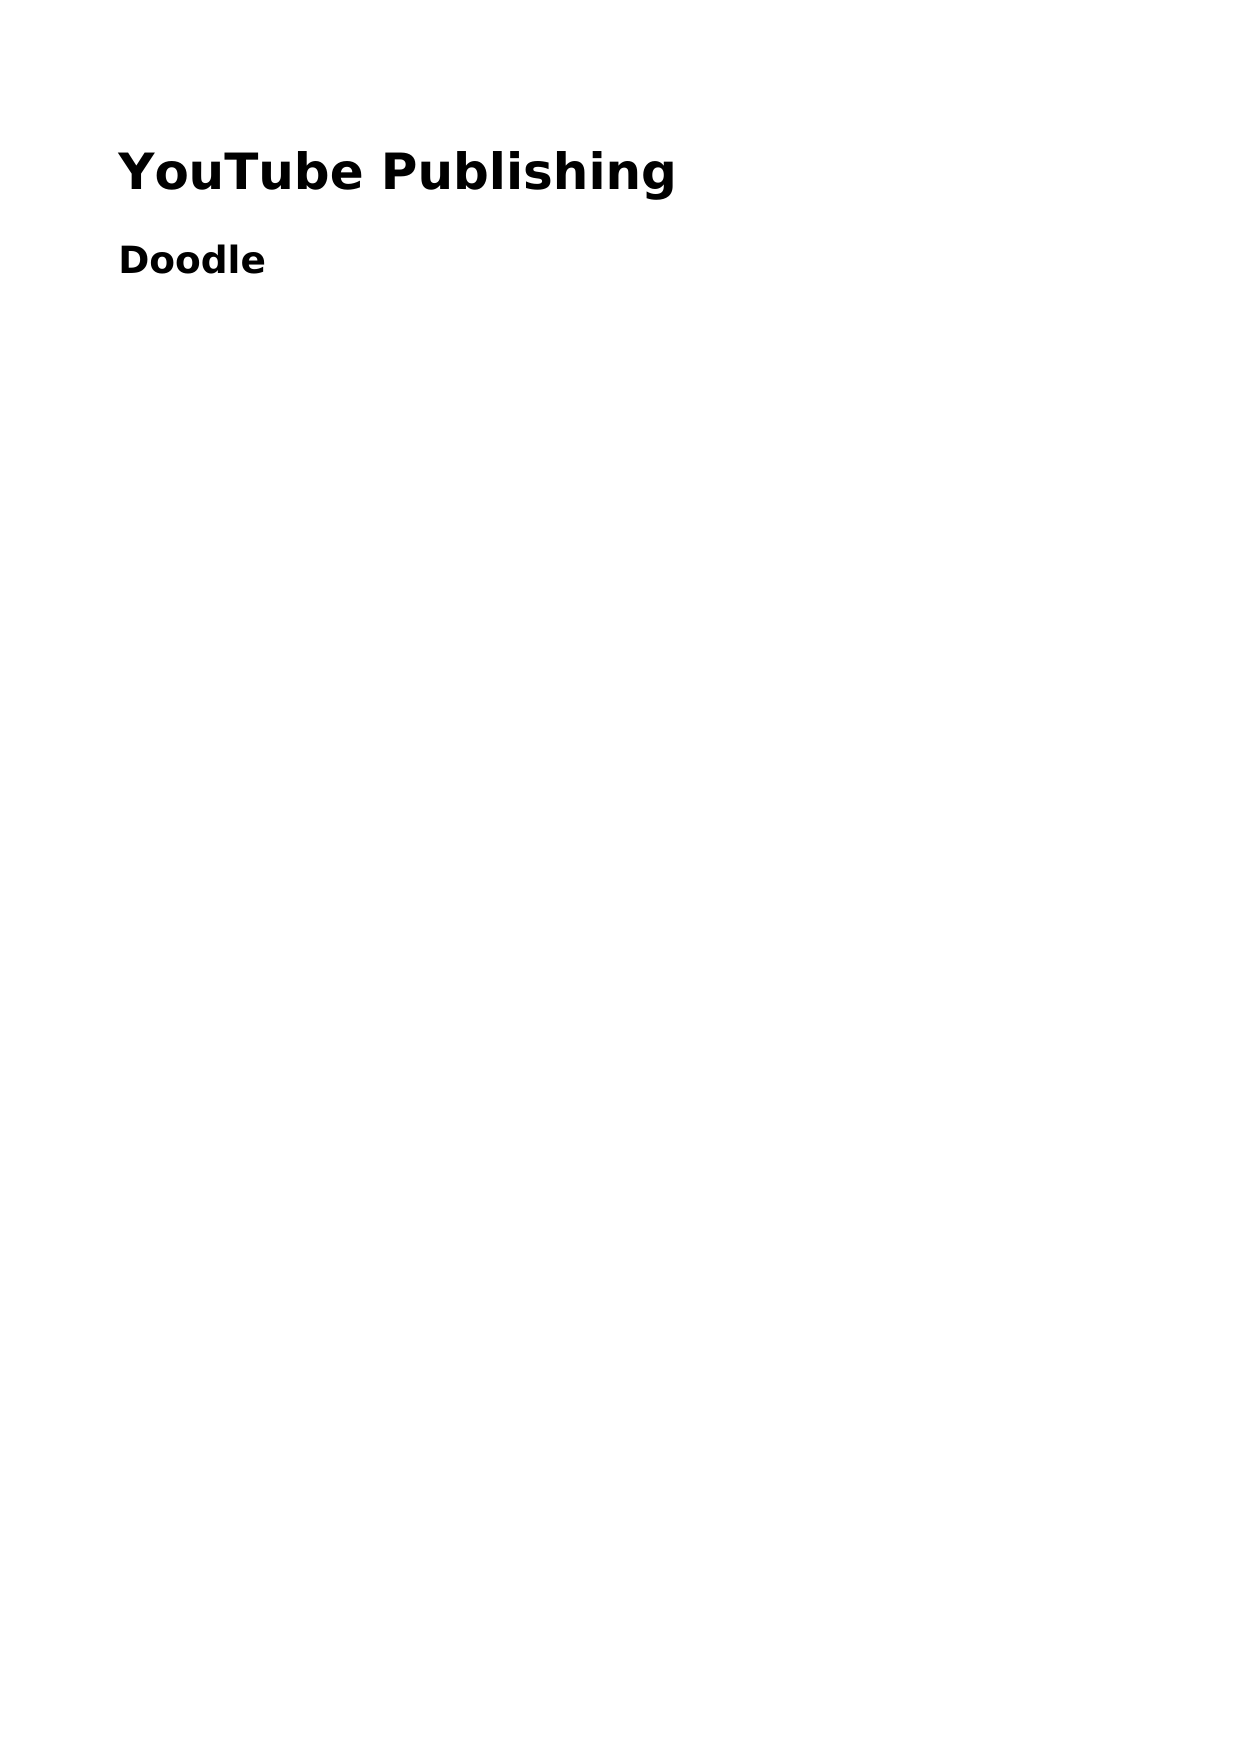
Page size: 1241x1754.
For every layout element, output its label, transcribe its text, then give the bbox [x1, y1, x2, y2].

subtitle Doodle [118, 239, 1122, 282]
subtitle YouTube Publishing [118, 143, 1122, 201]
